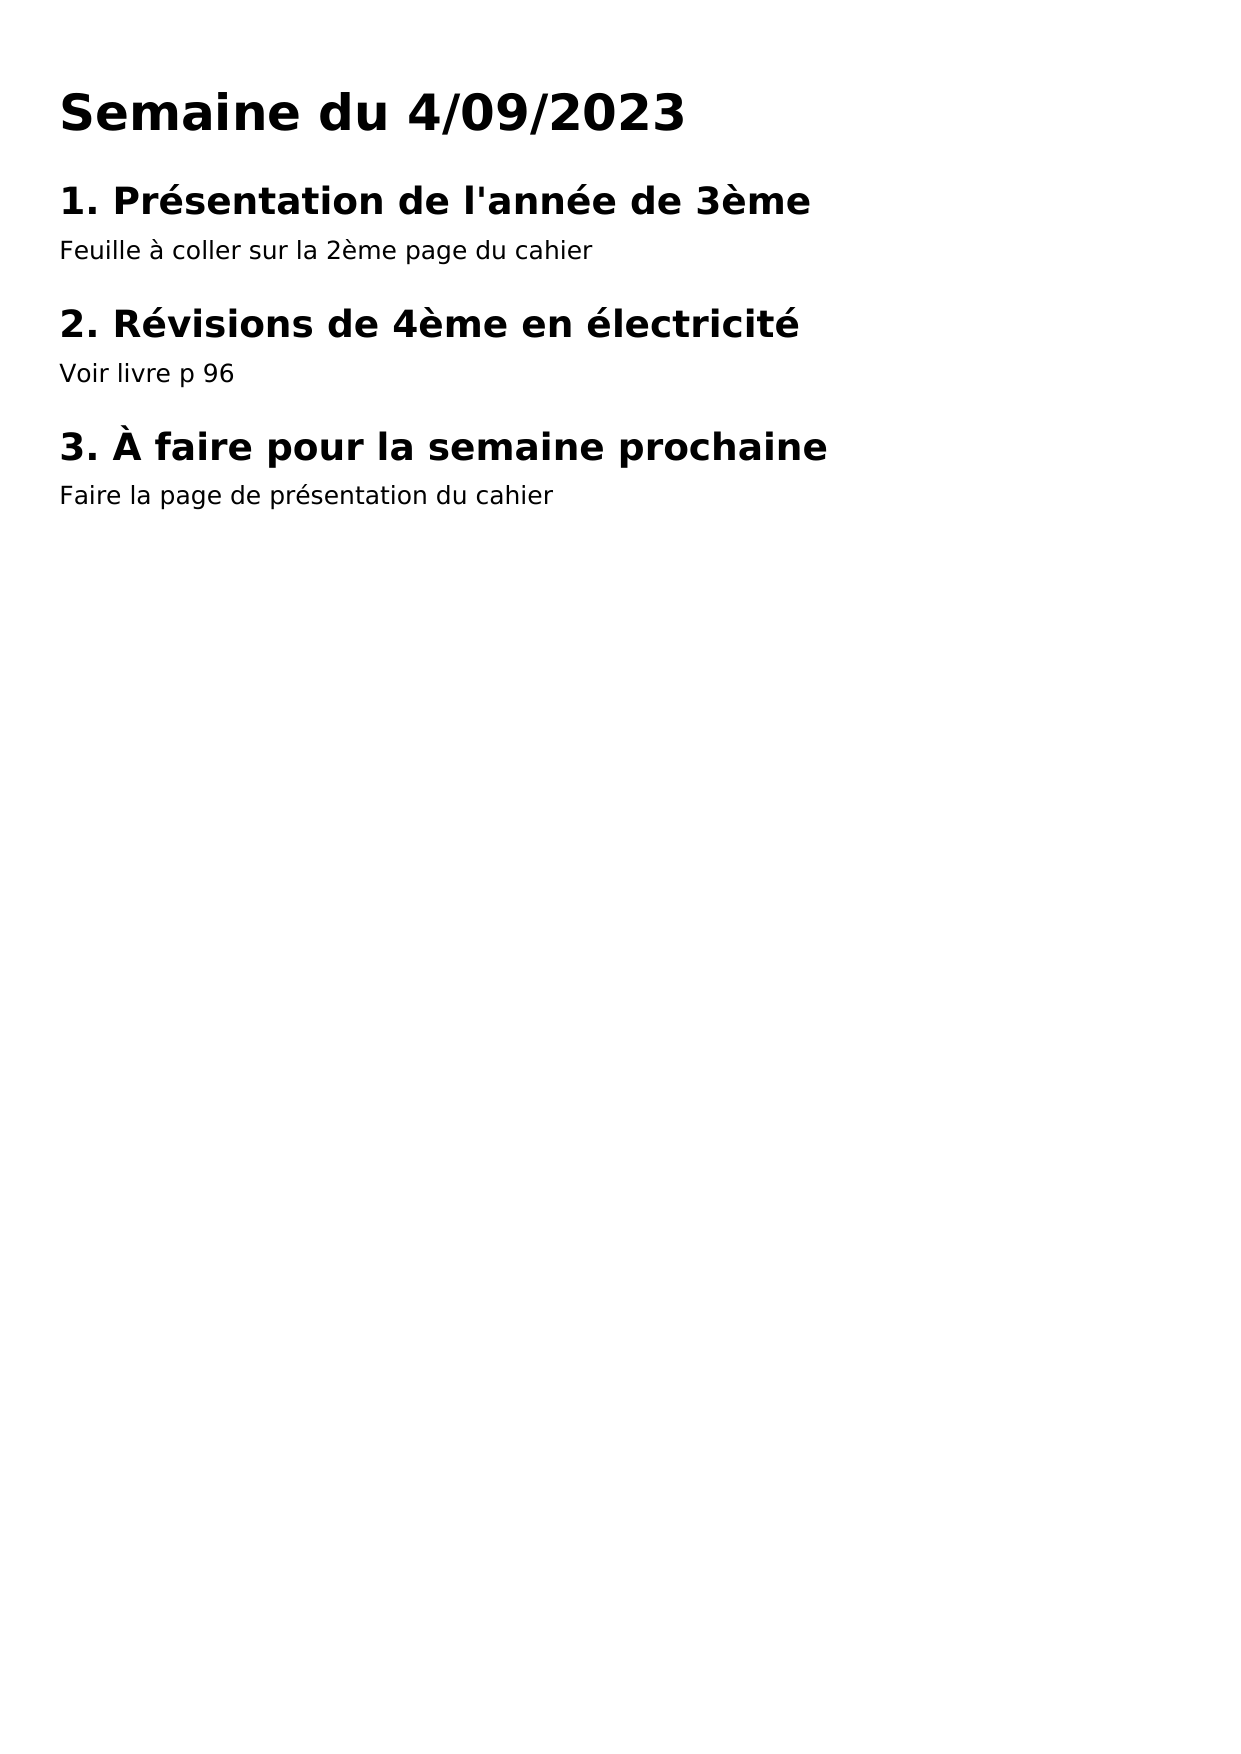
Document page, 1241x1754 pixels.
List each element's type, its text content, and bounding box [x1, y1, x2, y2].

subtitle Semaine du 4/09/2023 [59, 84, 1181, 142]
subtitle 1. Présentation de l'année de 3ème [59, 180, 1181, 223]
subtitle 3. À faire pour la semaine prochaine [59, 425, 1181, 469]
subtitle 2. Révisions de 4ème en électricité [59, 303, 1181, 346]
text Voir livre p 96 [59, 359, 1181, 388]
text Feuille à coller sur la 2ème page du cahier [59, 236, 1181, 265]
text Faire la page de présentation du cahier [59, 482, 1181, 511]
